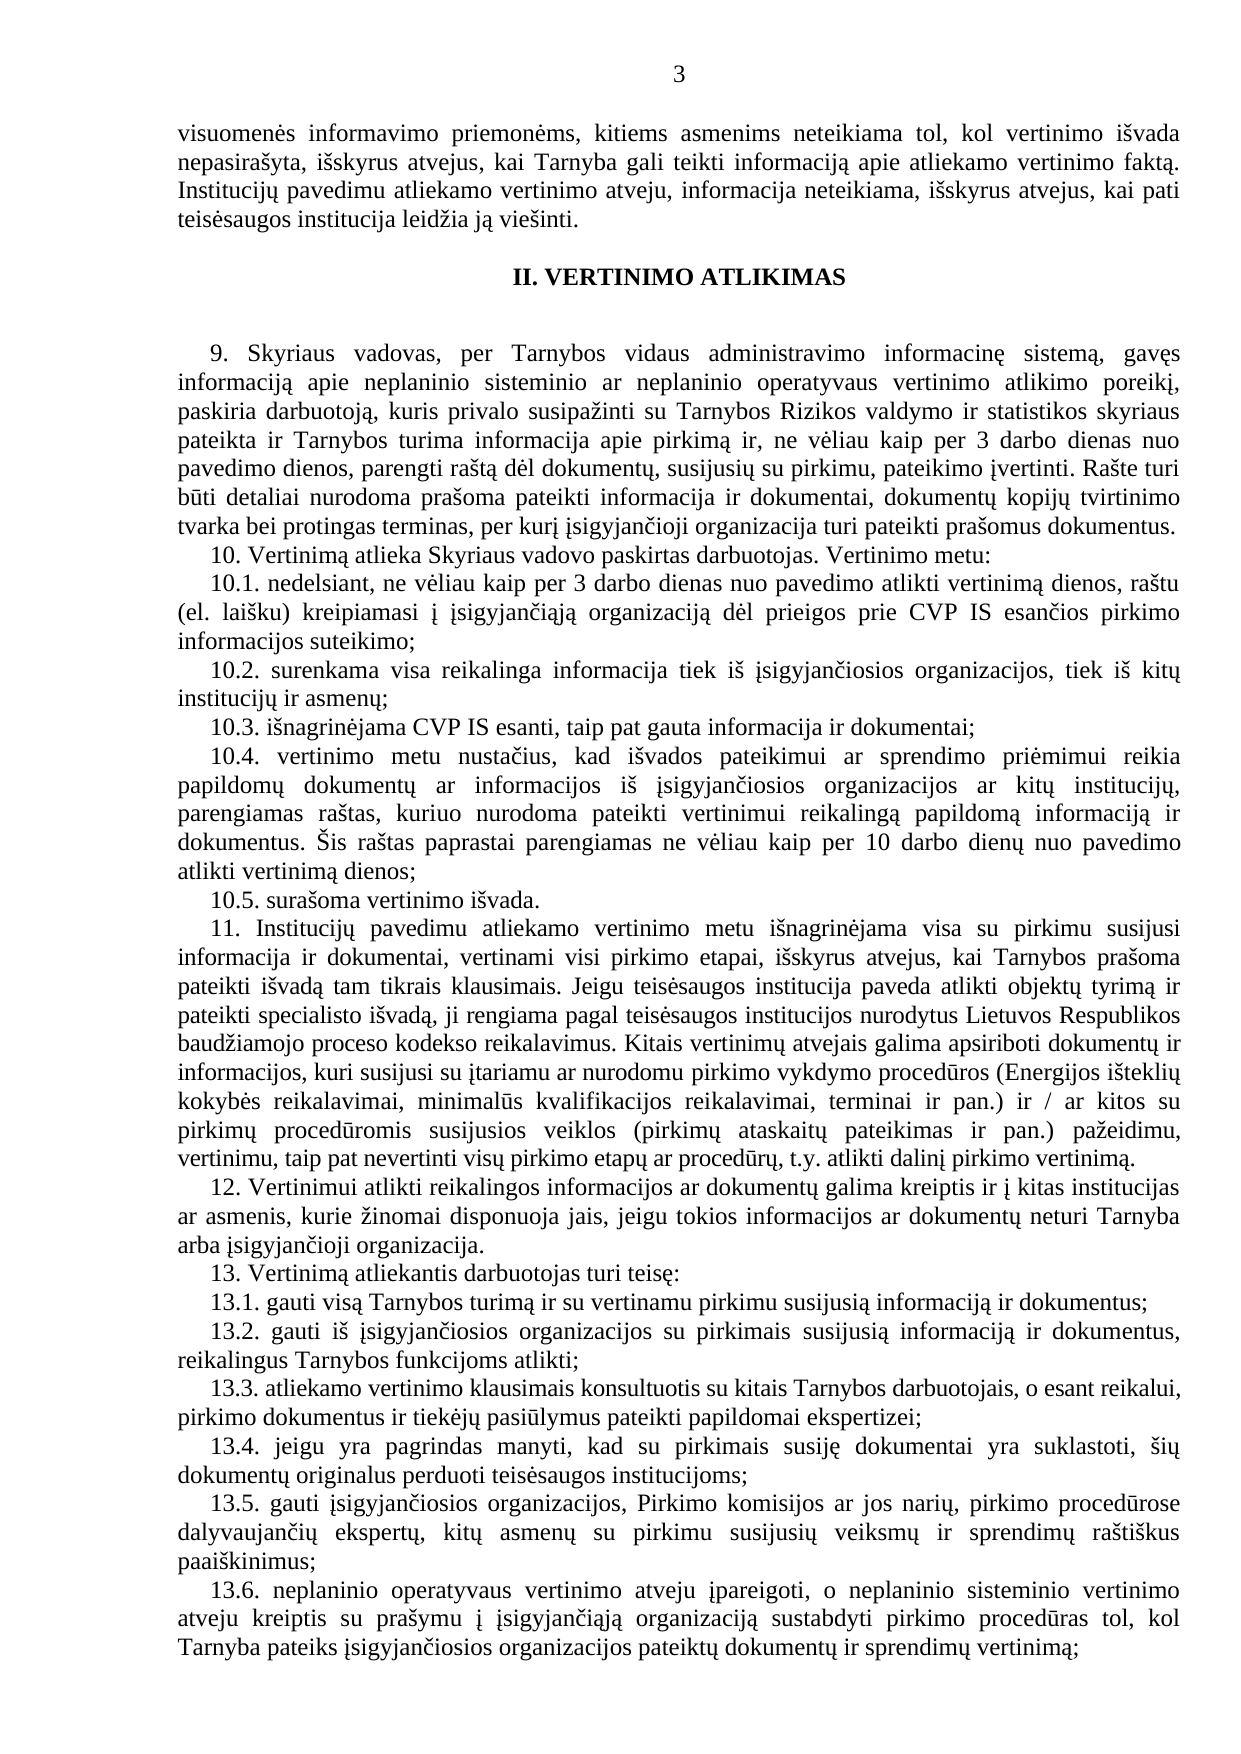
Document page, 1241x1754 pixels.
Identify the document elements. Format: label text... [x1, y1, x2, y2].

text 12. Vertinimui atlikti reikalingos informacijos ar dokumentų galima kreiptis ir į kitas institucijas ar asmenis, kurie žinomai disponuoja jais, jeigu tokios informacijos ar dokumentų neturi Tarnyba arba įsigyjančioji organizacija. [177, 1172, 1181, 1258]
text 13.5. gauti įsigyjančiosios organizacijos, Pirkimo komisijos ar jos narių, pirkimo procedūrose dalyvaujančių ekspertų, kitų asmenų su pirkimu susijusių veiksmų ir sprendimų raštiškus paaiškinimus; [177, 1488, 1181, 1575]
text 13.6. neplaninio operatyvaus vertinimo atveju įpareigoti, o neplaninio sisteminio vertinimo atveju kreiptis su prašymu į įsigyjančiąją organizaciją sustabdyti pirkimo procedūras tol, kol Tarnyba pateiks įsigyjančiosios organizacijos pateiktų dokumentų ir sprendimų vertinimą; [177, 1575, 1181, 1661]
text 10.2. surenkama visa reikalinga informacija tiek iš įsigyjančiosios organizacijos, tiek iš kitų institucijų ir asmenų; [177, 655, 1181, 712]
text 10. Vertinimą atlieka Skyriaus vadovo paskirtas darbuotojas. Vertinimo metu: [177, 540, 1181, 568]
text 13. Vertinimą atliekantis darbuotojas turi teisę: [177, 1258, 1181, 1287]
text 9. Skyriaus vadovas, per Tarnybos vidaus administravimo informacinę sistemą, gavęs informaciją apie neplaninio sisteminio ar neplaninio operatyvaus vertinimo atlikimo poreikį, paskiria darbuotoją, kuris privalo susipažinti su Tarnybos Rizikos valdymo ir statistikos skyriaus pateikta ir Tarnybos turima informacija apie pirkimą ir, ne vėliau kaip per 3 darbo dienas nuo pavedimo dienos, parengti raštą dėl dokumentų, susijusių su pirkimu, pateikimo įvertinti. Rašte turi būti detaliai nurodoma prašoma pateikti informacija ir dokumentai, dokumentų kopijų tvirtinimo tvarka bei protingas terminas, per kurį įsigyjančioji organizacija turi pateikti prašomus dokumentus. [177, 338, 1181, 540]
text 10.4. vertinimo metu nustačius, kad išvados pateikimui ar sprendimo priėmimui reikia papildomų dokumentų ar informacijos iš įsigyjančiosios organizacijos ar kitų institucijų, parengiamas raštas, kuriuo nurodoma pateikti vertinimui reikalingą papildomą informaciją ir dokumentus. Šis raštas paprastai parengiamas ne vėliau kaip per 10 darbo dienų nuo pavedimo atlikti vertinimą dienos; [177, 741, 1181, 885]
text 10.5. surašoma vertinimo išvada. [177, 885, 1181, 913]
text 11. Institucijų pavedimu atliekamo vertinimo metu išnagrinėjama visa su pirkimu susijusi informacija ir dokumentai, vertinami visi pirkimo etapai, išskyrus atvejus, kai Tarnybos prašoma pateikti išvadą tam tikrais klausimais. Jeigu teisėsaugos institucija paveda atlikti objektų tyrimą ir pateikti specialisto išvadą, ji rengiama pagal teisėsaugos institucijos nurodytus Lietuvos Respublikos baudžiamojo proceso kodekso reikalavimus. Kitais vertinimų atvejais galima apsiriboti dokumentų ir informacijos, kuri susijusi su įtariamu ar nurodomu pirkimo vykdymo procedūros (Energijos išteklių kokybės reikalavimai, minimalūs kvalifikacijos reikalavimai, terminai ir pan.) ir / ar kitos su pirkimų procedūromis susijusios veiklos (pirkimų ataskaitų pateikimas ir pan.) pažeidimu, vertinimu, taip pat nevertinti visų pirkimo etapų ar procedūrų, t.y. atlikti dalinį pirkimo vertinimą. [177, 913, 1181, 1172]
text 13.1. gauti visą Tarnybos turimą ir su vertinamu pirkimu susijusią informaciją ir dokumentus; [177, 1287, 1181, 1316]
text 10.1. nedelsiant, ne vėliau kaip per 3 darbo dienas nuo pavedimo atlikti vertinimą dienos, raštu (el. laišku) kreipiamasi į įsigyjančiąją organizaciją dėl prieigos prie CVP IS esančios pirkimo informacijos suteikimo; [177, 568, 1181, 655]
text visuomenės informavimo priemonėms, kitiems asmenims neteikiama tol, kol vertinimo išvada nepasirašyta, išskyrus atvejus, kai Tarnyba gali teikti informaciją apie atliekamo vertinimo faktą. Institucijų pavedimu atliekamo vertinimo atveju, informacija neteikiama, išskyrus atvejus, kai pati teisėsaugos institucija leidžia ją viešinti. [177, 118, 1181, 233]
text 13.4. jeigu yra pagrindas manyti, kad su pirkimais susiję dokumentai yra suklastoti, šių dokumentų originalus perduoti teisėsaugos institucijoms; [177, 1431, 1181, 1488]
text 10.3. išnagrinėjama CVP IS esanti, taip pat gauta informacija ir dokumentai; [177, 712, 1181, 741]
text II. VERTINIMO ATLIKIMAS [177, 262, 1181, 291]
text 13.2. gauti iš įsigyjančiosios organizacijos su pirkimais susijusią informaciją ir dokumentus, reikalingus Tarnybos funkcijoms atlikti; [177, 1316, 1181, 1373]
text 13.3. atliekamo vertinimo klausimais konsultuotis su kitais Tarnybos darbuotojais, o esant reikalui, pirkimo dokumentus ir tiekėjų pasiūlymus pateikti papildomai ekspertizei; [177, 1373, 1181, 1431]
